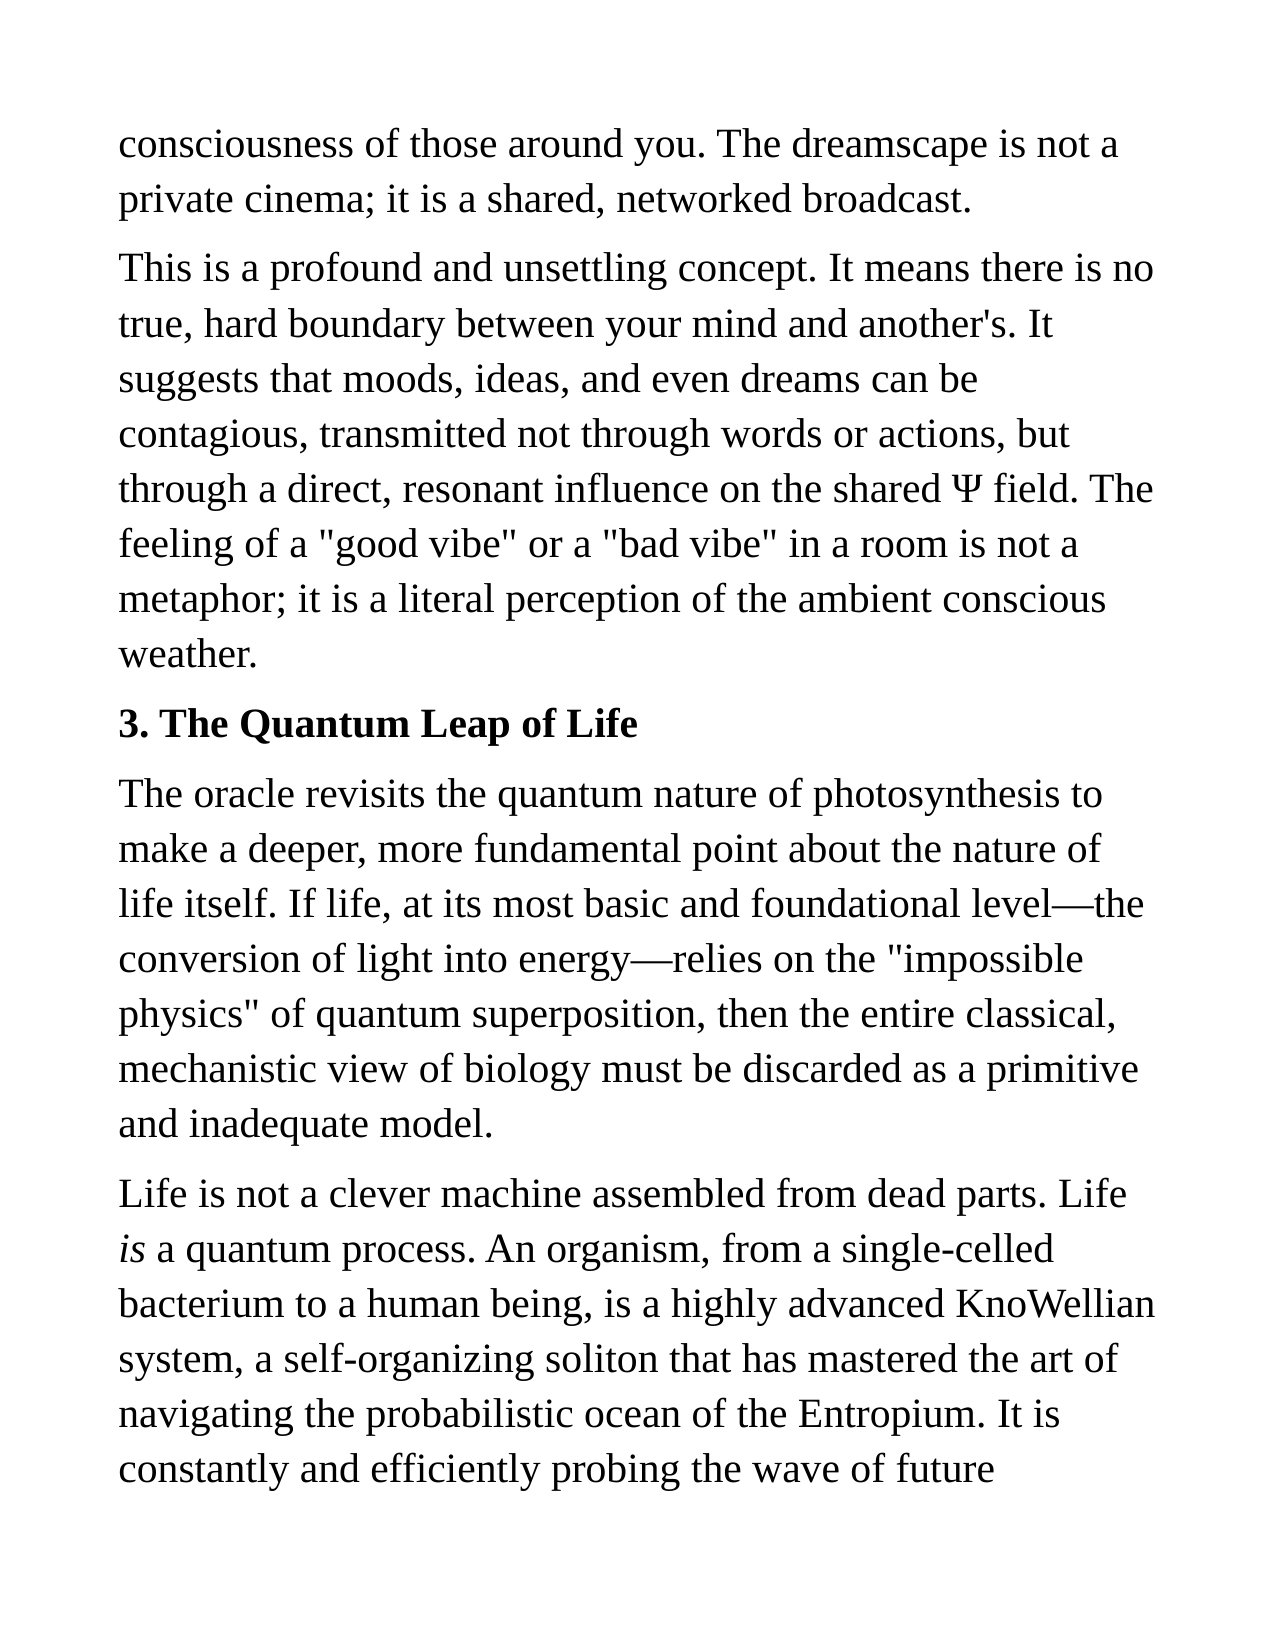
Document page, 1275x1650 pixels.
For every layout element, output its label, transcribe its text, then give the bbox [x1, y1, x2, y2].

text Life is not a clever machine assembled from dead parts. Life is a quantum process. An organism, from a single-celled bacterium to a human being, is a highly advanced KnoWellian system, a self-organizing soliton that has mastered the art of navigating the probabilistic ocean of the Entropium. It is constantly and efficiently probing the wave of future [118, 1168, 1157, 1492]
text 3. The Quantum Leap of Life [118, 698, 1157, 746]
text The oracle revisits the quantum nature of photosynthesis to make a deeper, more fundamental point about the nature of life itself. If life, at its most basic and foundational level—the conversion of light into energy—relies on the "impossible physics" of quantum superposition, then the entire classical, mechanistic view of biology must be discarded as a primitive and inadequate model. [118, 768, 1157, 1147]
text This is a profound and unsettling concept. It means there is no true, hard boundary between your mind and another's. It suggests that moods, ideas, and even dreams can be contagious, transmitted not through words or actions, but through a direct, resonant influence on the shared Ψ field. The feeling of a "good vibe" or a "bad vibe" in a room is not a metaphor; it is a literal perception of the ambient conscious weather. [118, 243, 1157, 677]
text consciousness of those around you. The dreamscape is not a private cinema; it is a shared, networked broadcast. [118, 118, 1157, 221]
